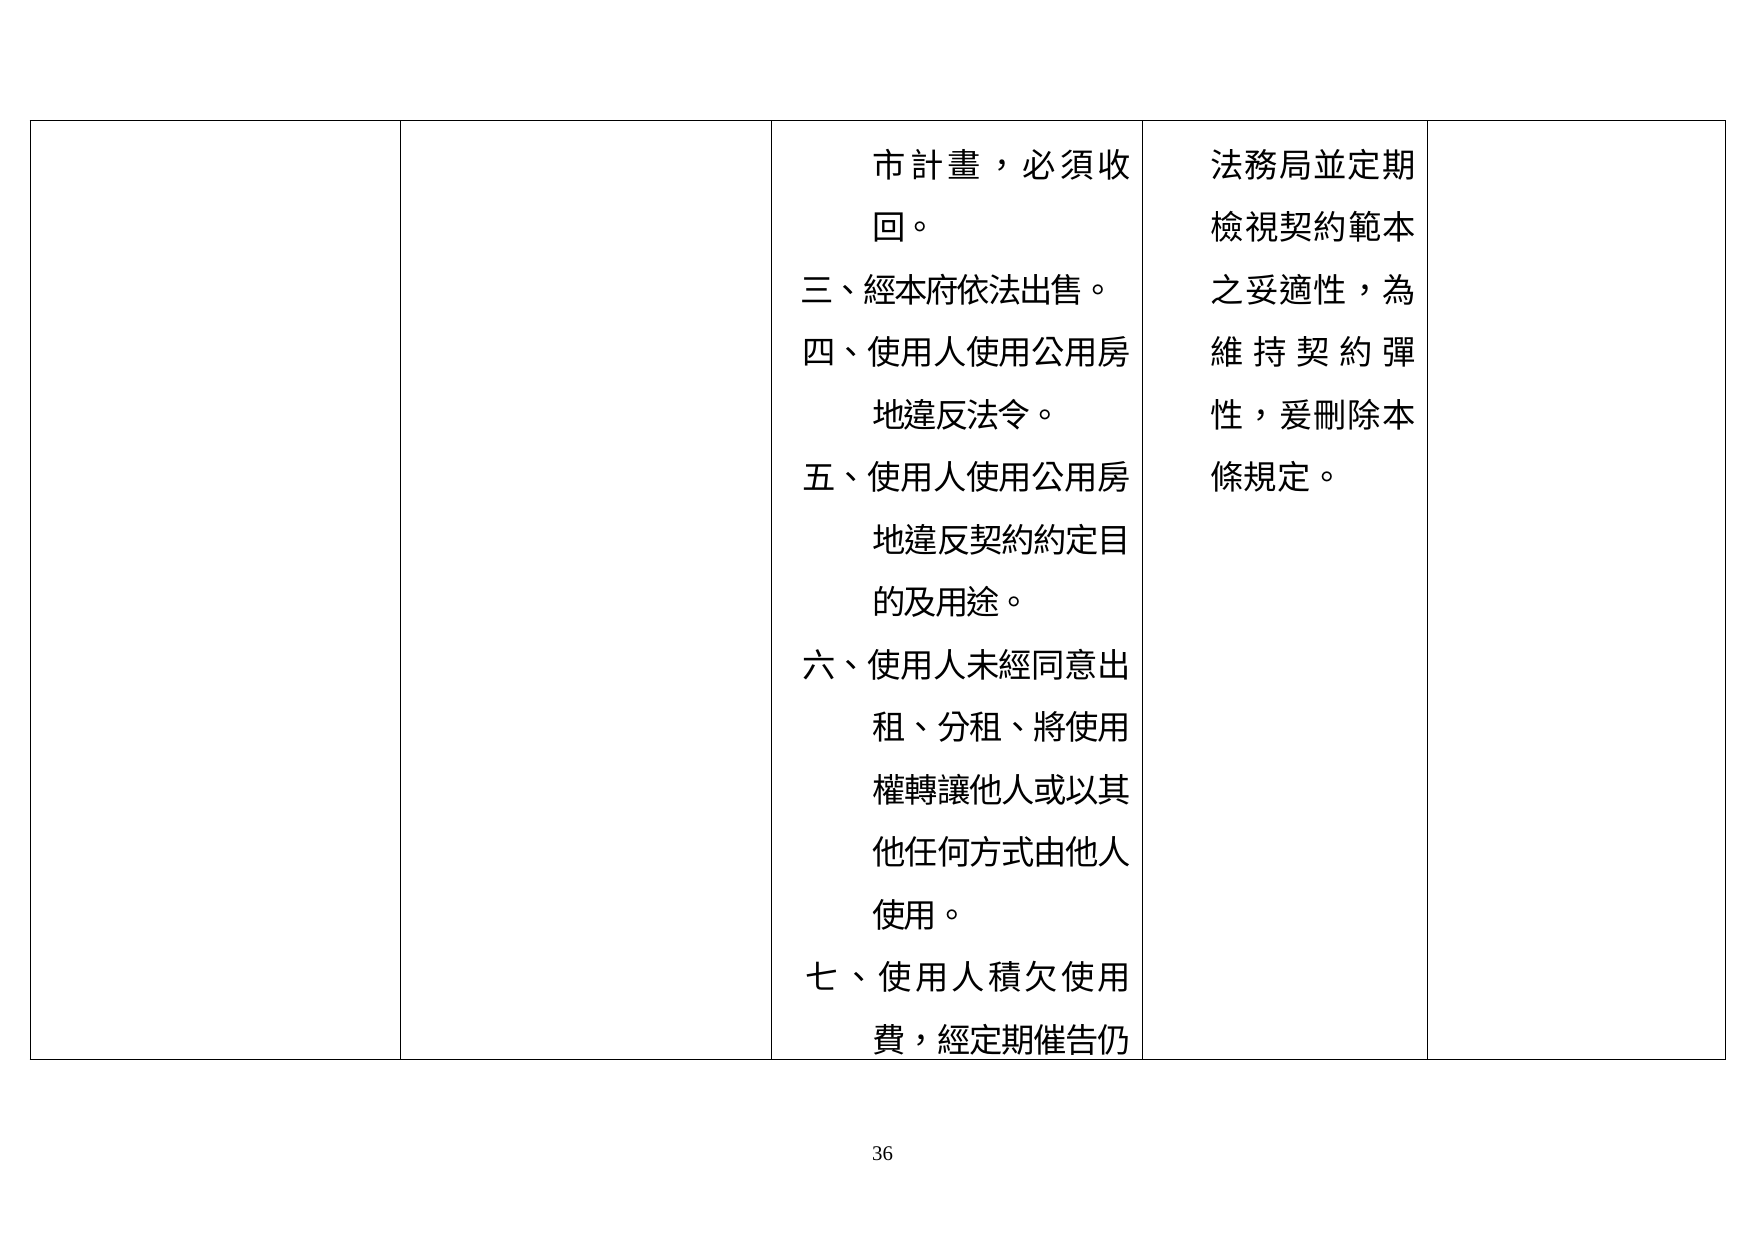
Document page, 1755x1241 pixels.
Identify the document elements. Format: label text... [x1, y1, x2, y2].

table_cell [401, 121, 771, 1059]
table_cell 法務局並定期檢視契約範本之妥適性，為維持契約彈性，爰刪除本條規定。 [1143, 121, 1427, 1059]
table_cell 市計畫，必須收回。 三、經本府依法出售。 四、使用人使用公用房地違反法令。 五、使用人使用公用房地違反契約約定目的及用途。 六、使用人未經同意出租、分租、將使用權轉讓他人或以其他任何方式由他人使用。 七、使用人積欠使用費，經定期催告仍 [772, 121, 1142, 1059]
table_cell [1428, 121, 1725, 1059]
table_cell [31, 121, 400, 1059]
